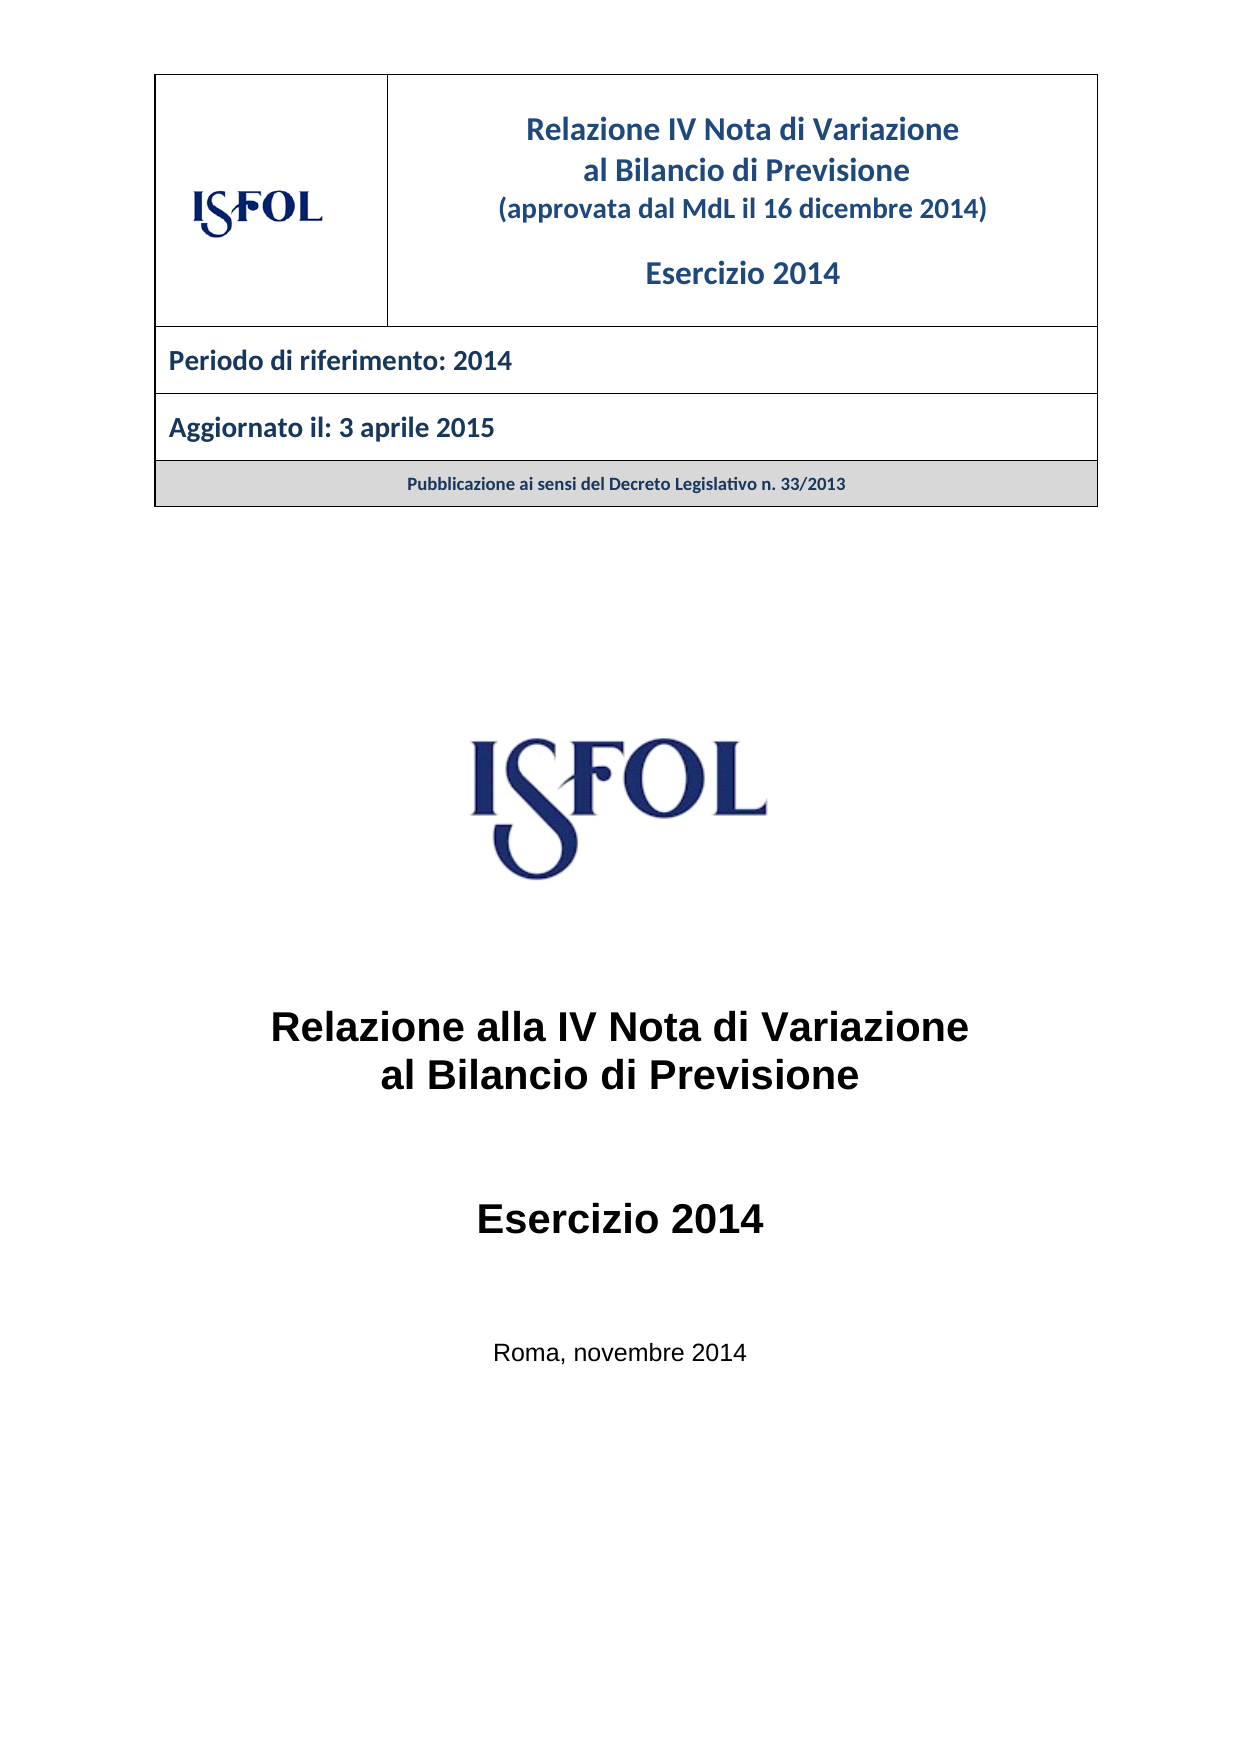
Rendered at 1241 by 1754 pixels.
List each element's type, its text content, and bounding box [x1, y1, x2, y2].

table_cell Aggiornato il: 3 aprile 2015 [156, 394, 1097, 460]
table_cell Periodo di riferimento: 2014 [156, 327, 1097, 393]
text al Bilancio di Previsione [148, 1050, 1092, 1098]
text Relazione alla IV Nota di Variazione [148, 1002, 1092, 1050]
text Esercizio 2014 [148, 1194, 1092, 1242]
table_header [156, 75, 387, 326]
text Roma, novembre 2014 [148, 1338, 1092, 1367]
table_header Relazione IV Nota di Variazione al Bilancio di Previsione (approvata dal MdL il 16 dicembre 2014) Esercizio 2014 [388, 75, 1097, 326]
table_cell Pubblicazione ai sensi del Decreto Legislativo n. 33/2013 [156, 461, 1097, 506]
